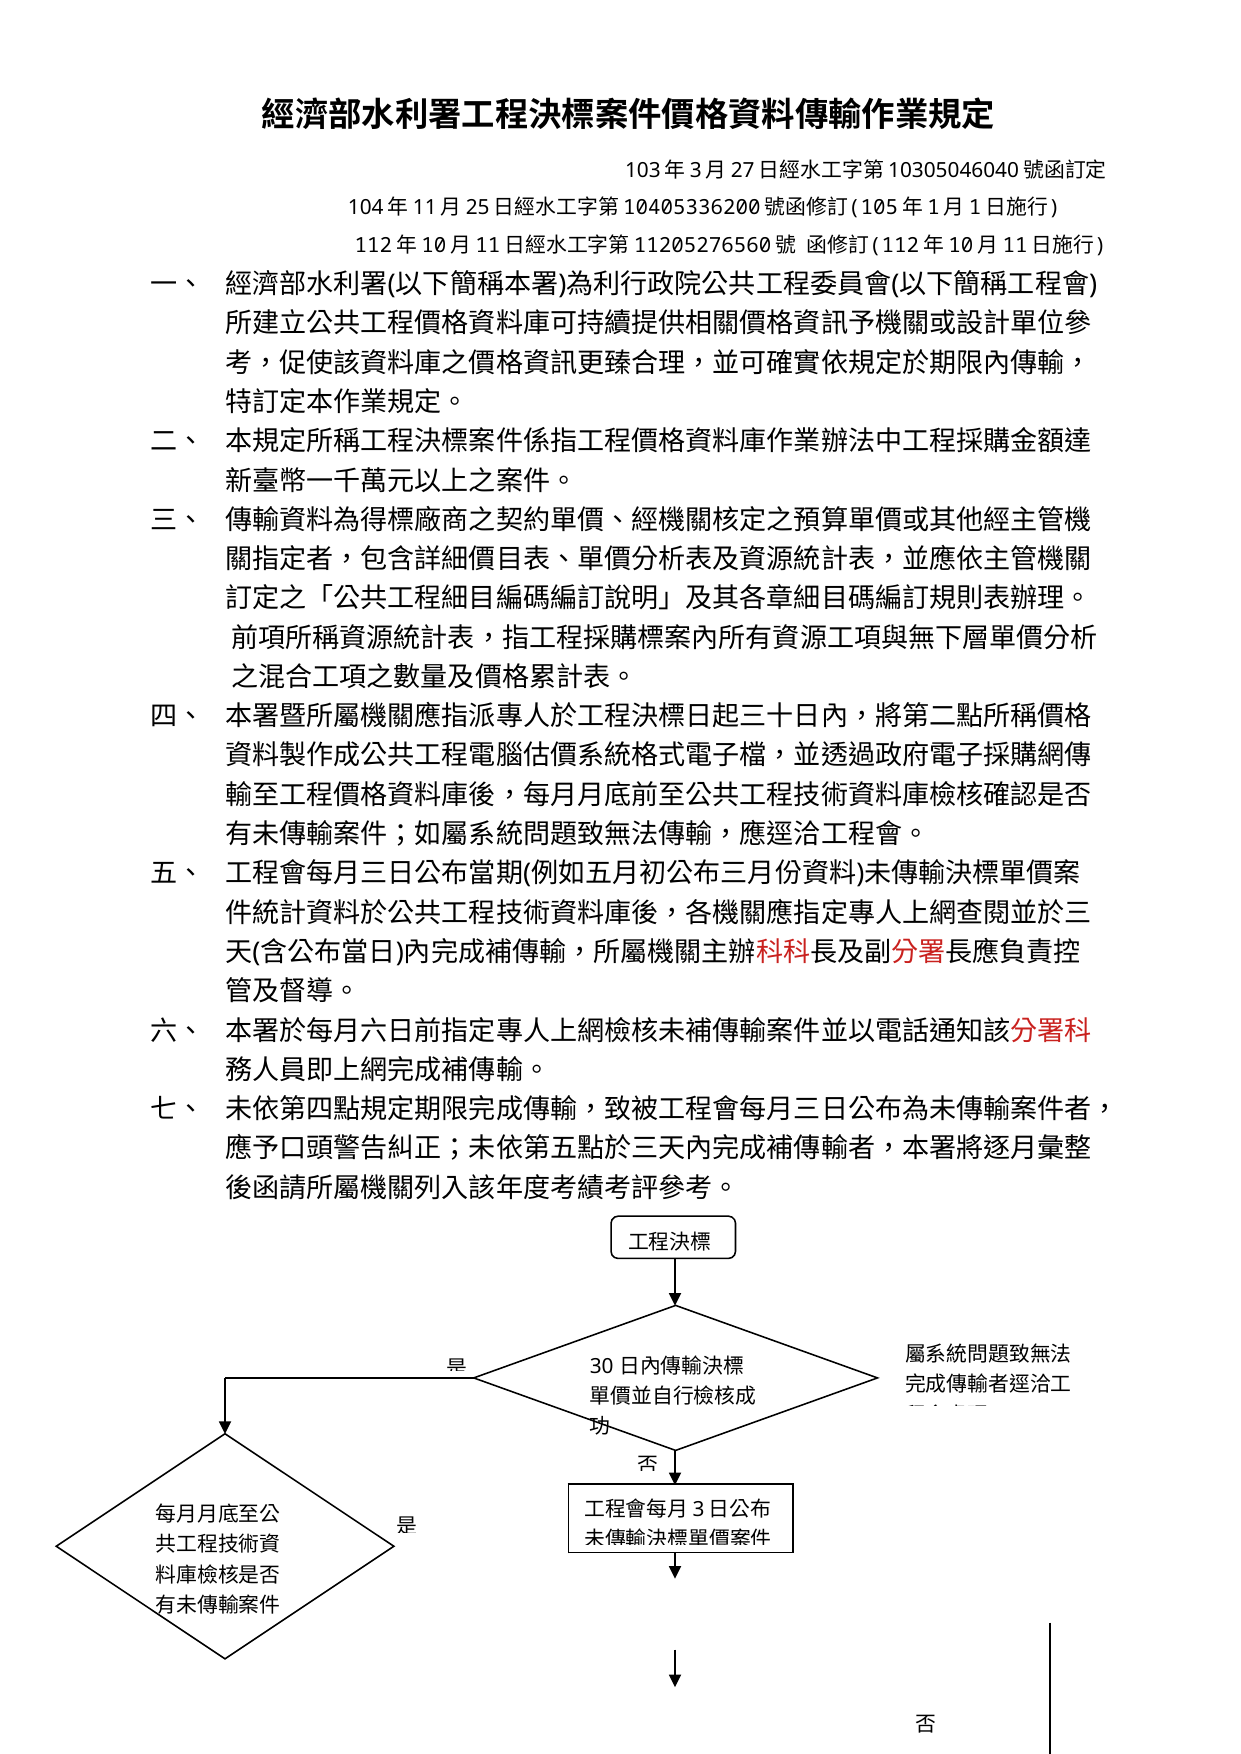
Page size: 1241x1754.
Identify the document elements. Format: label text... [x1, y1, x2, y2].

text 是 [396, 1509, 422, 1532]
text 工程會每月3日公布 [584, 1492, 777, 1523]
list 經濟部水利署(以下簡稱本署)為利行政院公共工程委員會(以下簡稱工程會)所建立公共工程價格資料庫可持續提供相關價格資訊予機關或設計單位參考，促使該資料庫之價格資訊更臻合理，並可確實依規定於期限內傳輸，特訂定本作業規定。 [150, 262, 1106, 419]
text 未傳輸決標單價案件 [584, 1523, 777, 1544]
list 未依第四點規定期限完成傳輸，致被工程會每月三日公布為未傳輸案件者，應予口頭警告糾正；未依第五點於三天內完成補傳輸者，本署將逐月彙整後函請所屬機關列入該年度考績考評參考。 [150, 1087, 1106, 1205]
list 傳輸資料為得標廠商之契約單價、經機關核定之預算單價或其他經主管機關指定者，包含詳細價目表、單價分析表及資源統計表，並應依主管機關訂定之「公共工程細目編碼編訂說明」及其各章細目碼編訂規則表辦理。 [150, 498, 1106, 616]
text 經濟部水利署工程決標案件價格資料傳輸作業規定 [150, 74, 1106, 149]
text 103年3月27日經水工字第10305046040號函訂定 [150, 149, 1106, 187]
text 112年10月11日經水工字第11205276560號 函修訂(112年10月11日施行) [150, 224, 1106, 262]
text 是 [446, 1351, 472, 1371]
text 屬系統問題致無法完成傳輸者逕洽工程會處理 [905, 1337, 1072, 1406]
list 工程會每月三日公布當期(例如五月初公布三月份資料)未傳輸決標單價案件統計資料於公共工程技術資料庫後，各機關應指定專人上網查閱並於三天(含公布當日)內完成補傳輸，所屬機關主辦科科長及副分署長應負責控管及督導。 [150, 851, 1106, 1008]
text 否 [637, 1448, 663, 1471]
text 前項所稱資源統計表，指工程採購標案內所有資源工項與無下層單價分析之混合工項之數量及價格累計表。 [231, 616, 1106, 694]
list 本署於每月六日前指定專人上網檢核未補傳輸案件並以電話通知該分署科務人員即上網完成補傳輸。 [150, 1008, 1106, 1087]
list 本規定所稱工程決標案件係指工程價格資料庫作業辦法中工程採購金額達新臺幣一千萬元以上之案件。 [150, 419, 1106, 498]
list 本署暨所屬機關應指派專人於工程決標日起三十日內，將第二點所稱價格資料製作成公共工程電腦估價系統格式電子檔，並透過政府電子採購網傳輸至工程價格資料庫後，每月月底前至公共工程技術資料庫檢核確認是否有未傳輸案件；如屬系統問題致無法傳輸，應逕洽工程會。 [150, 694, 1106, 851]
text 104年11月25日經水工字第10405336200號函修訂(105年1月1日施行) [150, 187, 1106, 224]
text 否 [915, 1707, 941, 1735]
